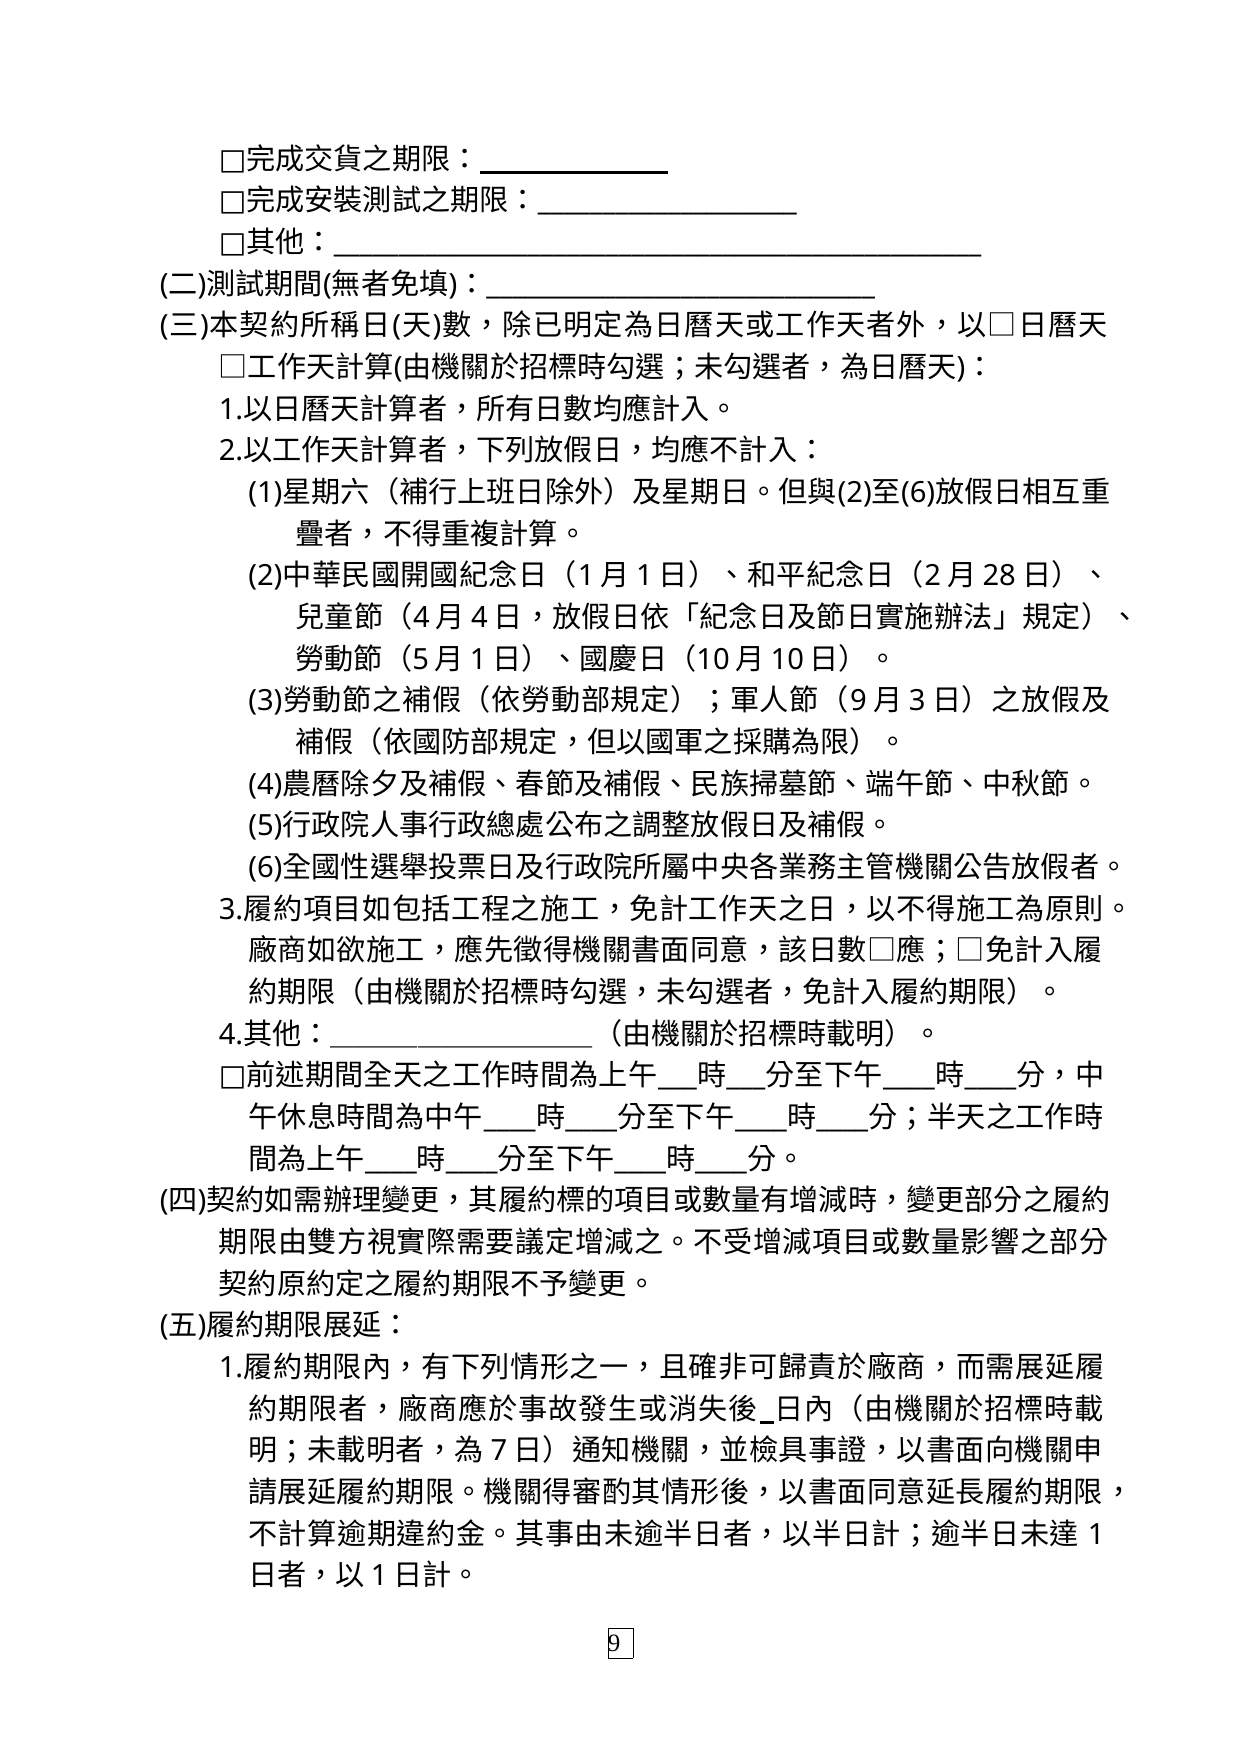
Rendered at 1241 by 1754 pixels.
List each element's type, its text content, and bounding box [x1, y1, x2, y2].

text 1.履約期限內，有下列情形之一，且確非可歸責於廠商，而需展延履約期限者，廠商應於事故發生或消失後 日內（由機關於招標時載明；未載明者，為7日）通知機關，並檢具事證，以書面向機關申請展延履約期限。機關得審酌其情形後，以書面同意延長履約期限，不計算逾期違約金。其事由未逾半日者，以半日計；逾半日未達1日者，以1日計。 [218, 1344, 1104, 1594]
text (五)履約期限展延： [159, 1302, 1110, 1344]
text (四)契約如需辦理變更，其履約標的項目或數量有增減時，變更部分之履約期限由雙方視實際需要議定增減之。不受增減項目或數量影響之部分，契約原約定之履約期限不予變更。 [159, 1177, 1110, 1302]
text (3)勞動節之補假（依勞動部規定）；軍人節（9月3日）之放假及補假（依國防部規定，但以國軍之採購為限）。 [248, 677, 1110, 761]
text (三)本契約所稱日(天)數，除已明定為日曆天或工作天者外，以□日曆天 □工作天計算(由機關於招標時勾選；未勾選者，為日曆天)： [159, 302, 1110, 386]
text 4.其他：＿＿＿＿＿＿＿＿＿（由機關於招標時載明）。 [218, 1011, 1104, 1052]
text (2)中華民國開國紀念日（1月1日）、和平紀念日（2月28日）、兒童節（4月4日，放假日依「紀念日及節日實施辦法」規定）、勞動節（5月1日）、國慶日（10月10日）。 [248, 552, 1110, 677]
text 3.履約項目如包括工程之施工，免計工作天之日，以不得施工為原則。廠商如欲施工，應先徵得機關書面同意，該日數□應；□免計入履約期限（由機關於招標時勾選，未勾選者，免計入履約期限）。 [218, 886, 1104, 1011]
text □前述期間全天之工作時間為上午___時___分至下午____時____分，中午休息時間為中午____時____分至下午____時____分；半天之工作時間為上午____時____分至下午____時____分。 [218, 1052, 1104, 1177]
text □完成安裝測試之期限：____________________ [218, 177, 1104, 219]
text (6)全國性選舉投票日及行政院所屬中央各業務主管機關公告放假者。 [248, 844, 1110, 886]
text (4)農曆除夕及補假、春節及補假、民族掃墓節、端午節、中秋節。 [248, 761, 1110, 802]
text □完成交貨之期限： [218, 136, 1104, 177]
text (二)測試期間(無者免填)：______________________________ [159, 261, 1110, 302]
text 2.以工作天計算者，下列放假日，均應不計入： [218, 427, 1104, 469]
text (1)星期六（補行上班日除外）及星期日。但與(2)至(6)放假日相互重疊者，不得重複計算。 [248, 469, 1110, 552]
text □其他：__________________________________________________ [218, 219, 1104, 261]
text (5)行政院人事行政總處公布之調整放假日及補假。 [248, 802, 1110, 844]
text 1.以日曆天計算者，所有日數均應計入。 [218, 386, 1104, 427]
